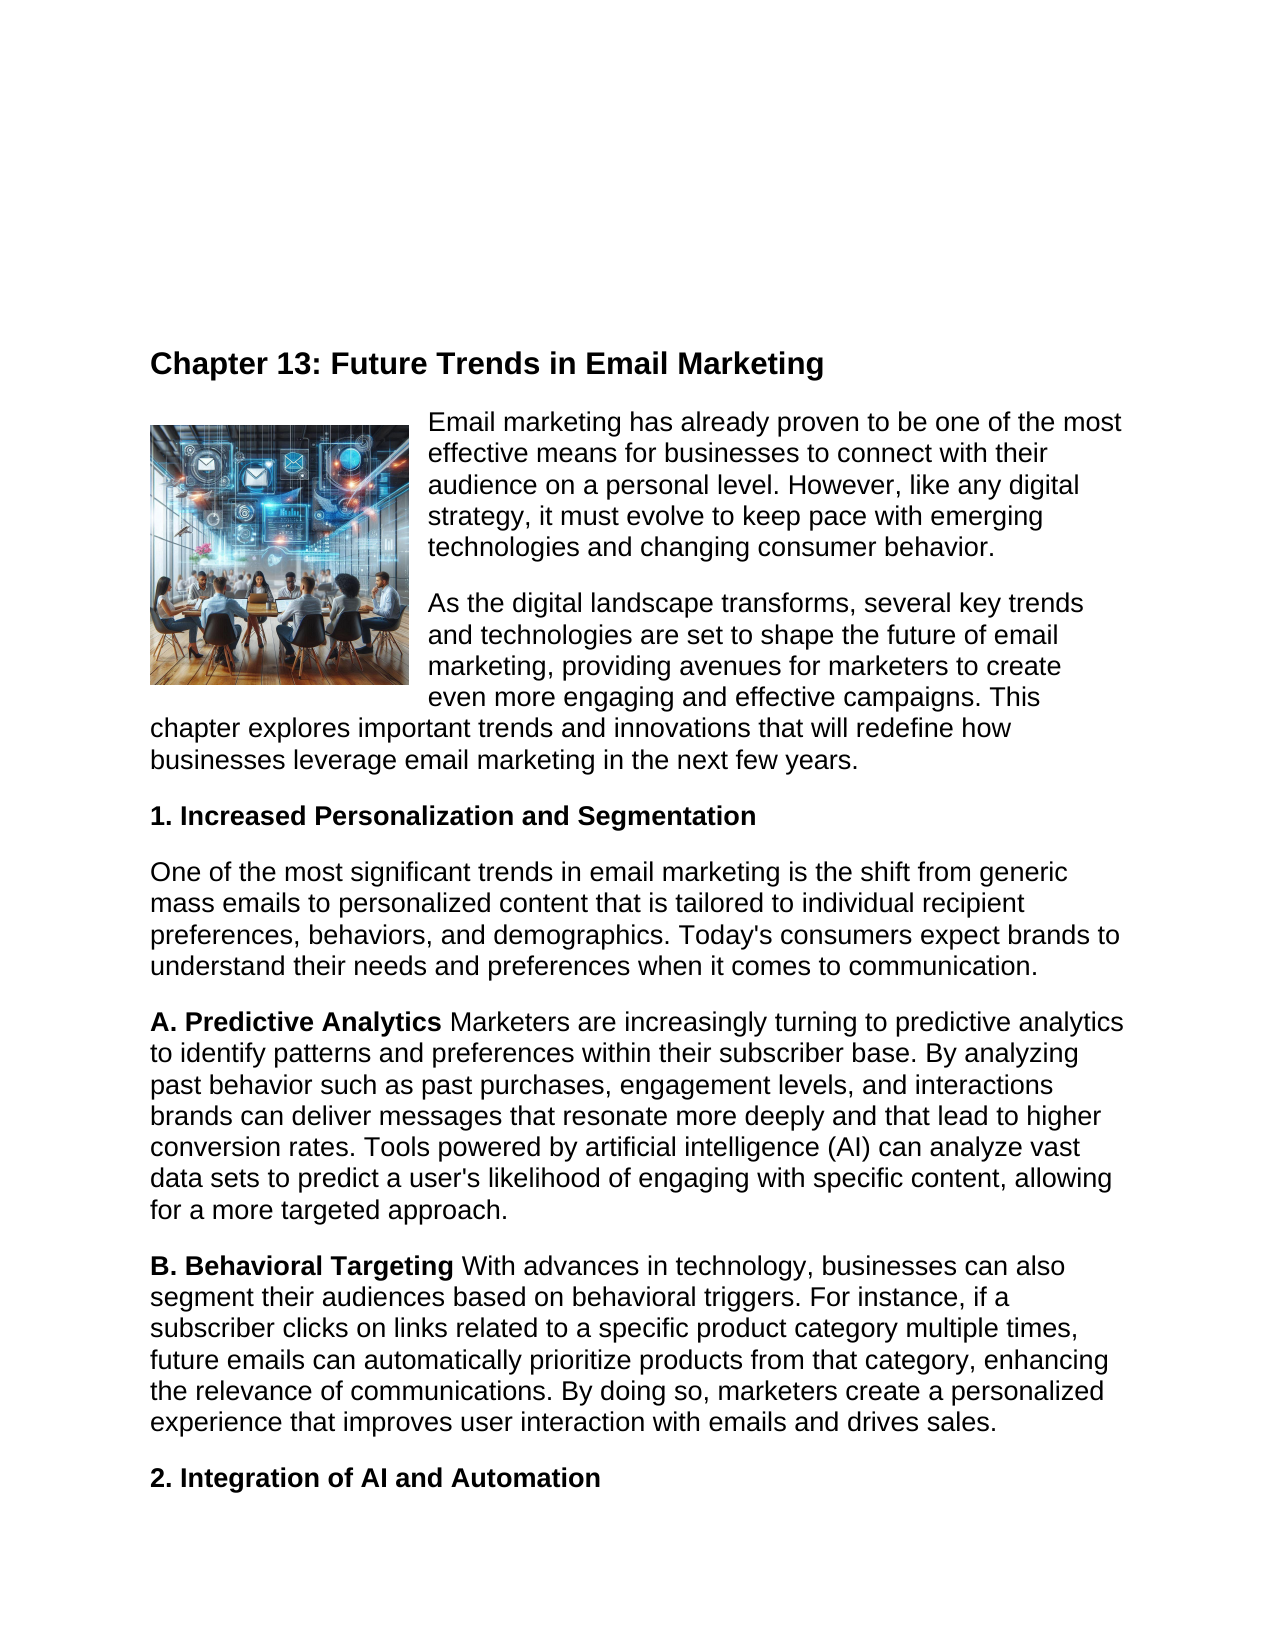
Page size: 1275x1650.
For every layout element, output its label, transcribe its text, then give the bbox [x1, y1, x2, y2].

text Email marketing has already proven to be one of the most effective means for businesses to connect with their audience on a personal level. However, like any digital strategy, it must evolve to keep pace with emerging technologies and changing consumer behavior. [150, 406, 1125, 562]
text One of the most significant trends in email marketing is the shift from generic mass emails to personalized content that is tailored to individual recipient preferences, behaviors, and demographics. Today's consumers expect brands to understand their needs and preferences when it comes to communication. [150, 856, 1125, 981]
text As the digital landscape transforms, several key trends and technologies are set to shape the future of email marketing, providing avenues for marketers to create even more engaging and effective campaigns. This chapter explores important trends and innovations that will redefine how businesses leverage email marketing in the next few years. [150, 587, 1125, 775]
text A. Predictive Analytics Marketers are increasingly turning to predictive analytics to identify patterns and preferences within their subscriber base. By analyzing past behavior such as past purchases, engagement levels, and interactions brands can deliver messages that resonate more deeply and that lead to higher conversion rates. Tools powered by artificial intelligence (AI) can analyze vast data sets to predict a user's likelihood of engaging with specific content, allowing for a more targeted approach. [150, 1006, 1125, 1225]
text B. Behavioral Targeting With advances in technology, businesses can also segment their audiences based on behavioral triggers. For instance, if a subscriber clicks on links related to a specific product category multiple times, future emails can automatically prioritize products from that category, enhancing the relevance of communications. By doing so, marketers create a personalized experience that improves user interaction with emails and drives sales. [150, 1250, 1125, 1437]
subtitle 2. Integration of AI and Automation [150, 1462, 1125, 1494]
picture [150, 425, 409, 685]
subtitle Chapter 13: Future Trends in Email Marketing [150, 345, 1125, 381]
subtitle 1. Increased Personalization and Segmentation [150, 800, 1125, 831]
